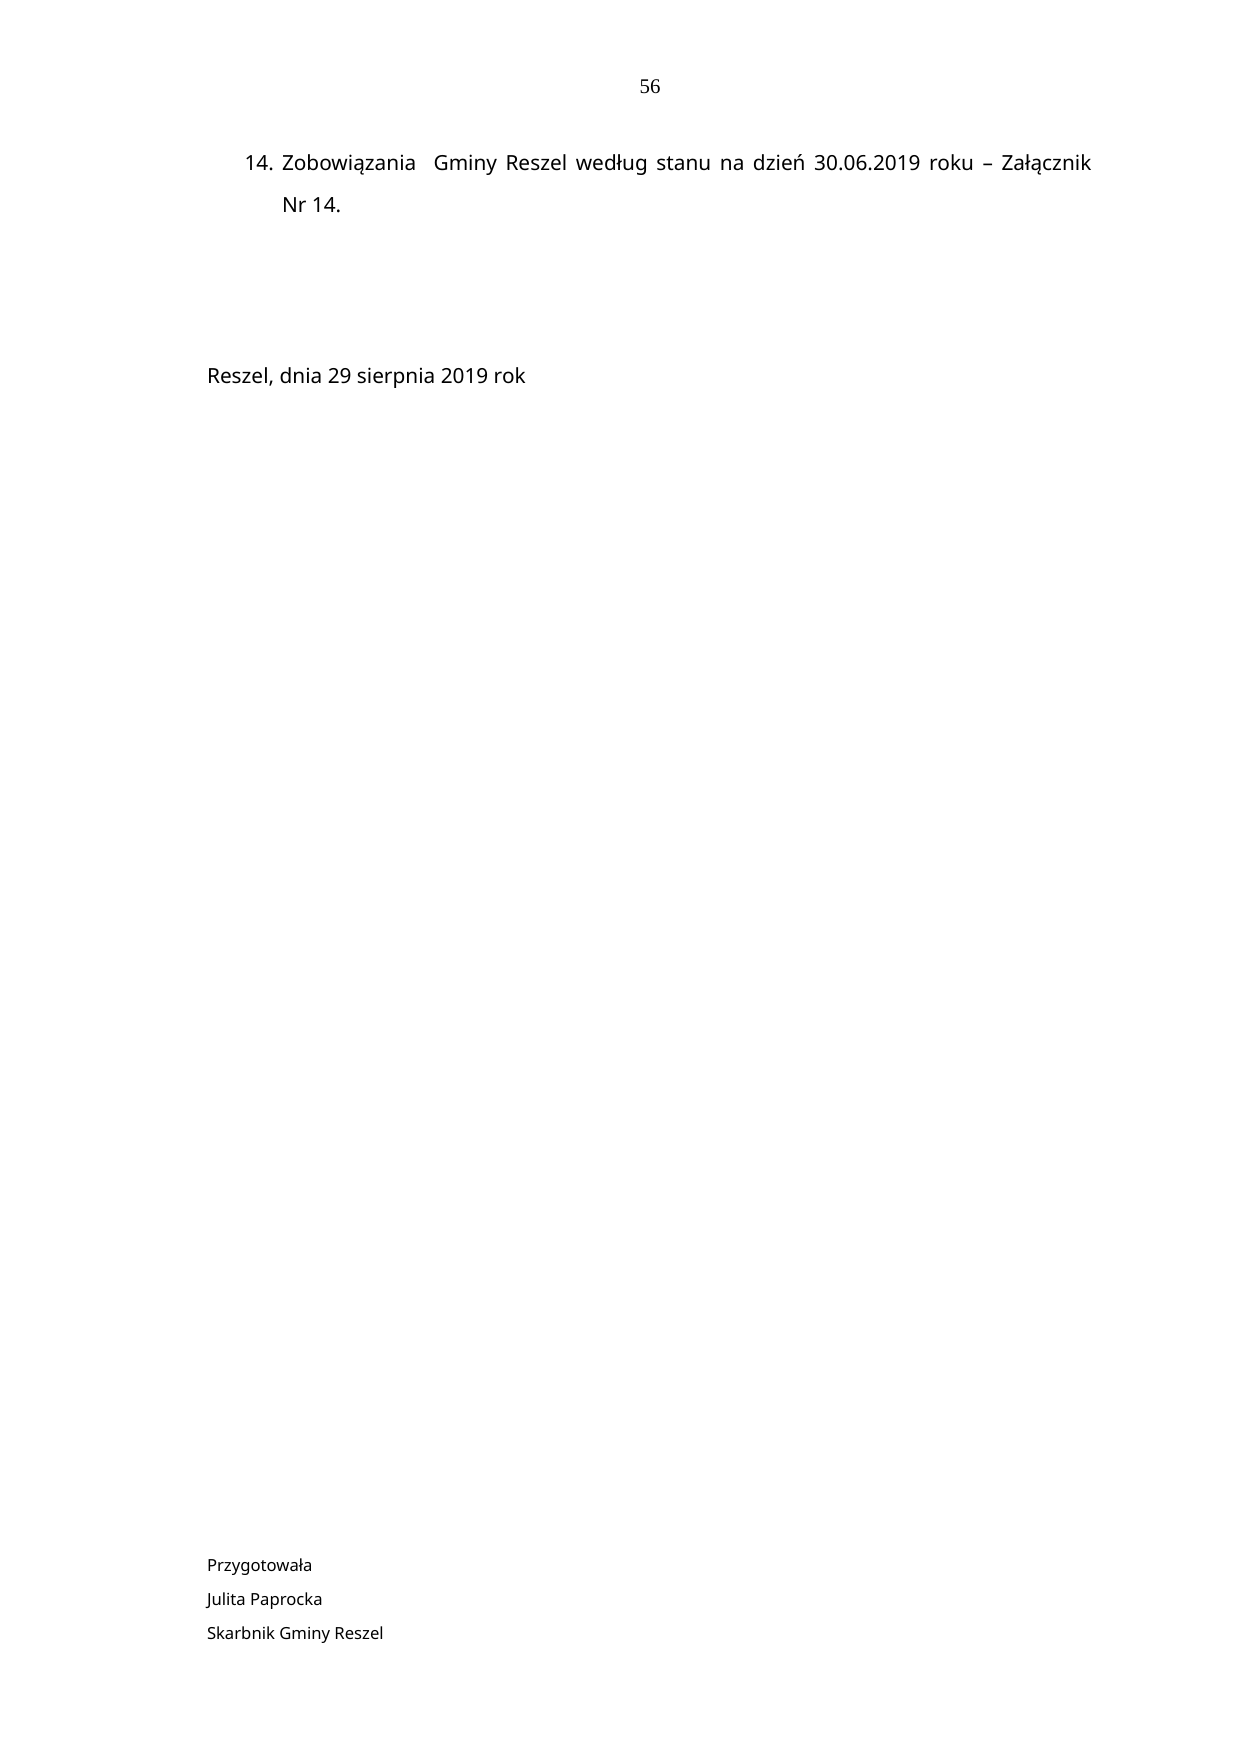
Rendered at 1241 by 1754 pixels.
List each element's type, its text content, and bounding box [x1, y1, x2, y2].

text Skarbnik Gminy Reszel [207, 1622, 1092, 1644]
list Zobowiązania Gminy Reszel według stanu na dzień 30.06.2019 roku – Załącznik Nr 14. [244, 148, 1092, 219]
text Przygotowała [207, 1554, 1092, 1576]
text Julita Paprocka [207, 1588, 1092, 1610]
text Reszel, dnia 29 sierpnia 2019 rok [207, 361, 1092, 389]
